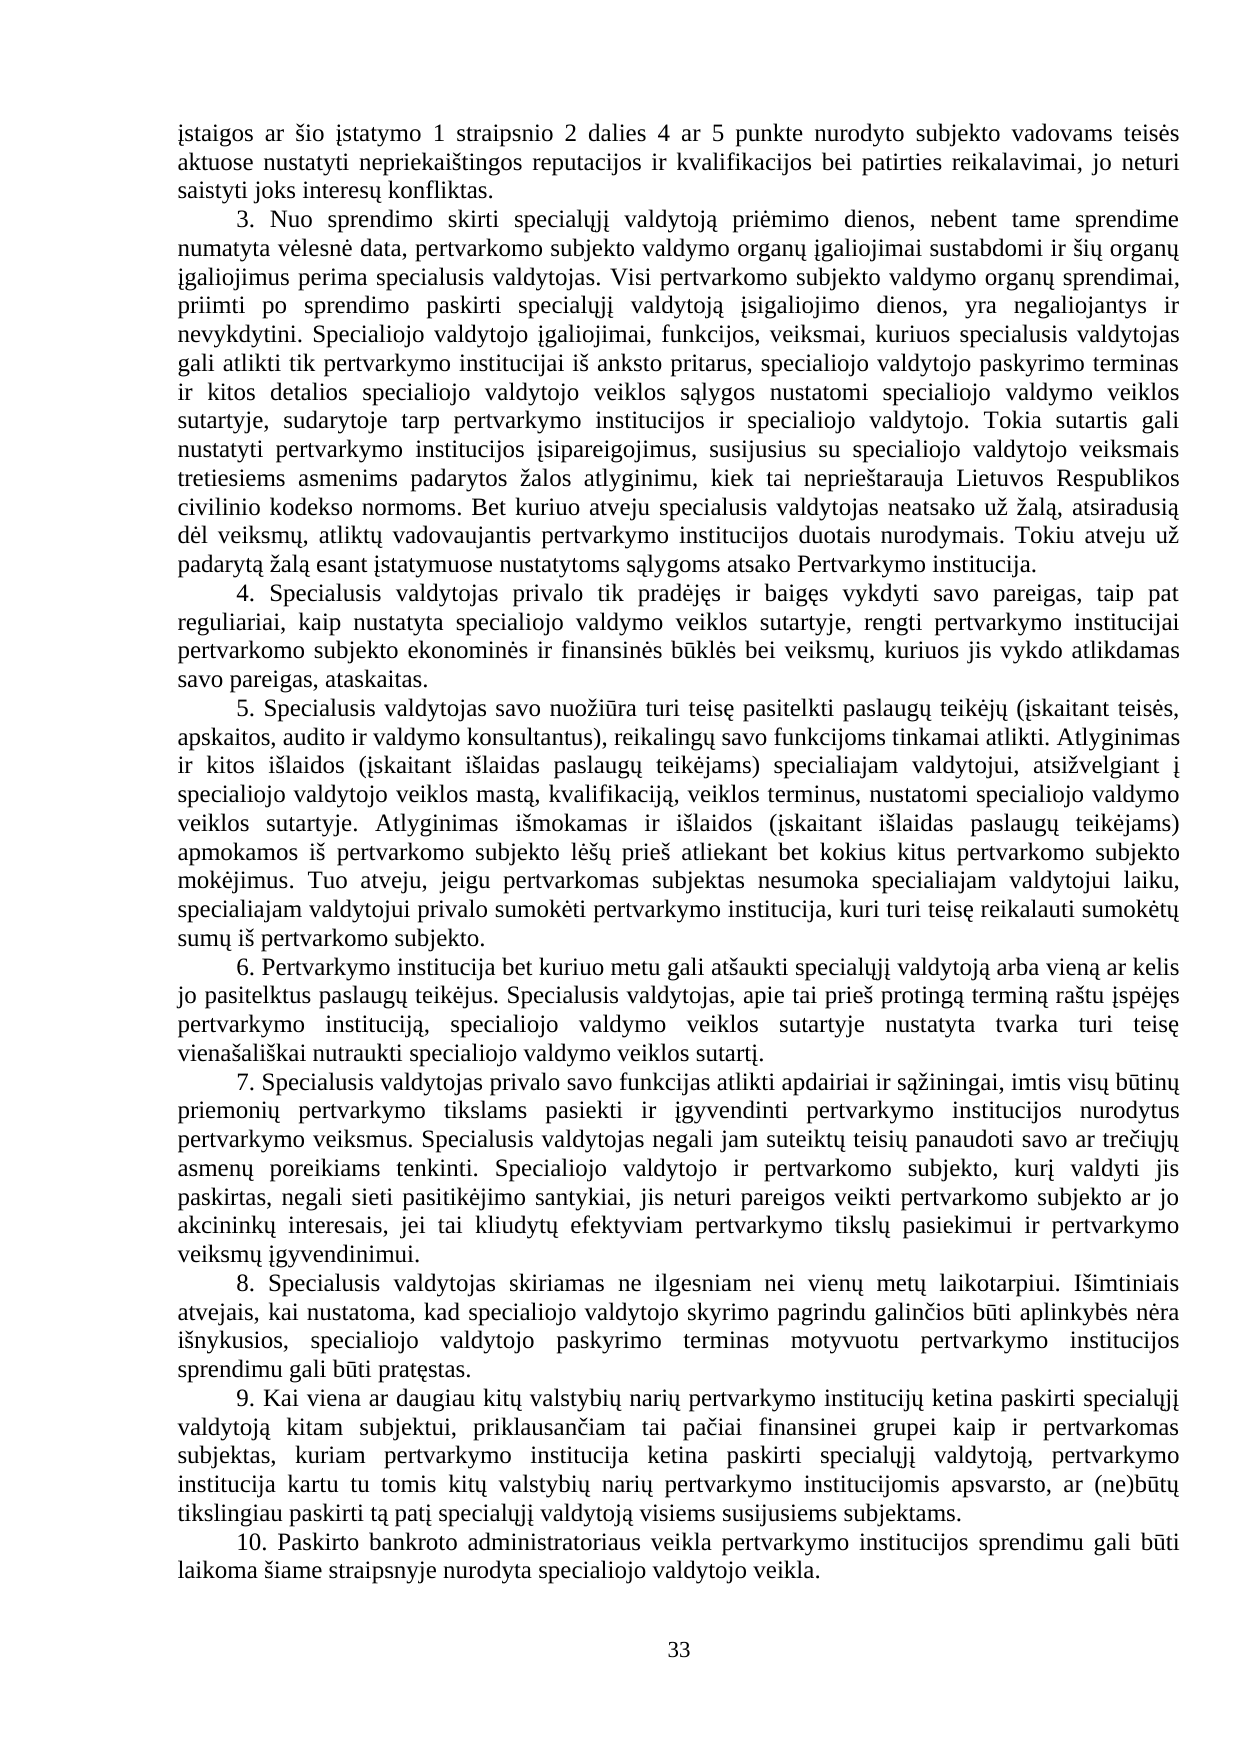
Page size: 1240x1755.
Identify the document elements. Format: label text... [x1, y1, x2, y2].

text 4. Specialusis valdytojas privalo tik pradėjęs ir baigęs vykdyti savo pareigas, taip pat reguliariai, kaip nustatyta specialiojo valdymo veiklos sutartyje, rengti pertvarkymo institucijai pertvarkomo subjekto ekonominės ir finansinės būklės bei veiksmų, kuriuos jis vykdo atlikdamas savo pareigas, ataskaitas. [177, 578, 1181, 693]
text įstaigos ar šio įstatymo 1 straipsnio 2 dalies 4 ar 5 punkte nurodyto subjekto vadovams teisės aktuose nustatyti nepriekaištingos reputacijos ir kvalifikacijos bei patirties reikalavimai, jo neturi saistyti joks interesų konfliktas. [177, 118, 1181, 204]
text 5. Specialusis valdytojas savo nuožiūra turi teisę pasitelkti paslaugų teikėjų (įskaitant teisės, apskaitos, audito ir valdymo konsultantus), reikalingų savo funkcijoms tinkamai atlikti. Atlyginimas ir kitos išlaidos (įskaitant išlaidas paslaugų teikėjams) specialiajam valdytojui, atsižvelgiant į specialiojo valdytojo veiklos mastą, kvalifikaciją, veiklos terminus, nustatomi specialiojo valdymo veiklos sutartyje. Atlyginimas išmokamas ir išlaidos (įskaitant išlaidas paslaugų teikėjams) apmokamos iš pertvarkomo subjekto lėšų prieš atliekant bet kokius kitus pertvarkomo subjekto mokėjimus. Tuo atveju, jeigu pertvarkomas subjektas nesumoka specialiajam valdytojui laiku, specialiajam valdytojui privalo sumokėti pertvarkymo institucija, kuri turi teisę reikalauti sumokėtų sumų iš pertvarkomo subjekto. [177, 693, 1181, 952]
text 8. Specialusis valdytojas skiriamas ne ilgesniam nei vienų metų laikotarpiui. Išimtiniais atvejais, kai nustatoma, kad specialiojo valdytojo skyrimo pagrindu galinčios būti aplinkybės nėra išnykusios, specialiojo valdytojo paskyrimo terminas motyvuotu pertvarkymo institucijos sprendimu gali būti pratęstas. [177, 1268, 1181, 1383]
text 9. Kai viena ar daugiau kitų valstybių narių pertvarkymo institucijų ketina paskirti specialųjį valdytoją kitam subjektui, priklausančiam tai pačiai finansinei grupei kaip ir pertvarkomas subjektas, kuriam pertvarkymo institucija ketina paskirti specialųjį valdytoją, pertvarkymo institucija kartu tu tomis kitų valstybių narių pertvarkymo institucijomis apsvarsto, ar (ne)būtų tikslingiau paskirti tą patį specialųjį valdytoją visiems susijusiems subjektams. [177, 1383, 1181, 1527]
text 10. Paskirto bankroto administratoriaus veikla pertvarkymo institucijos sprendimu gali būti laikoma šiame straipsnyje nurodyta specialiojo valdytojo veikla. [177, 1527, 1181, 1584]
text 6. Pertvarkymo institucija bet kuriuo metu gali atšaukti specialųjį valdytoją arba vieną ar kelis jo pasitelktus paslaugų teikėjus. Specialusis valdytojas, apie tai prieš protingą terminą raštu įspėjęs pertvarkymo instituciją, specialiojo valdymo veiklos sutartyje nustatyta tvarka turi teisę vienašališkai nutraukti specialiojo valdymo veiklos sutartį. [177, 952, 1181, 1067]
text 7. Specialusis valdytojas privalo savo funkcijas atlikti apdairiai ir sąžiningai, imtis visų būtinų priemonių pertvarkymo tikslams pasiekti ir įgyvendinti pertvarkymo institucijos nurodytus pertvarkymo veiksmus. Specialusis valdytojas negali jam suteiktų teisių panaudoti savo ar trečiųjų asmenų poreikiams tenkinti. Specialiojo valdytojo ir pertvarkomo subjekto, kurį valdyti jis paskirtas, negali sieti pasitikėjimo santykiai, jis neturi pareigos veikti pertvarkomo subjekto ar jo akcininkų interesais, jei tai kliudytų efektyviam pertvarkymo tikslų pasiekimui ir pertvarkymo veiksmų įgyvendinimui. [177, 1067, 1181, 1268]
text 3. Nuo sprendimo skirti specialųjį valdytoją priėmimo dienos, nebent tame sprendime numatyta vėlesnė data, pertvarkomo subjekto valdymo organų įgaliojimai sustabdomi ir šių organų įgaliojimus perima specialusis valdytojas. Visi pertvarkomo subjekto valdymo organų sprendimai, priimti po sprendimo paskirti specialųjį valdytoją įsigaliojimo dienos, yra negaliojantys ir nevykdytini. Specialiojo valdytojo įgaliojimai, funkcijos, veiksmai, kuriuos specialusis valdytojas gali atlikti tik pertvarkymo institucijai iš anksto pritarus, specialiojo valdytojo paskyrimo terminas ir kitos detalios specialiojo valdytojo veiklos sąlygos nustatomi specialiojo valdymo veiklos sutartyje, sudarytoje tarp pertvarkymo institucijos ir specialiojo valdytojo. Tokia sutartis gali nustatyti pertvarkymo institucijos įsipareigojimus, susijusius su specialiojo valdytojo veiksmais tretiesiems asmenims padarytos žalos atlyginimu, kiek tai neprieštarauja Lietuvos Respublikos civilinio kodekso normoms. Bet kuriuo atveju specialusis valdytojas neatsako už žalą, atsiradusią dėl veiksmų, atliktų vadovaujantis pertvarkymo institucijos duotais nurodymais. Tokiu atveju už padarytą žalą esant įstatymuose nustatytoms sąlygoms atsako Pertvarkymo institucija. [177, 204, 1181, 578]
